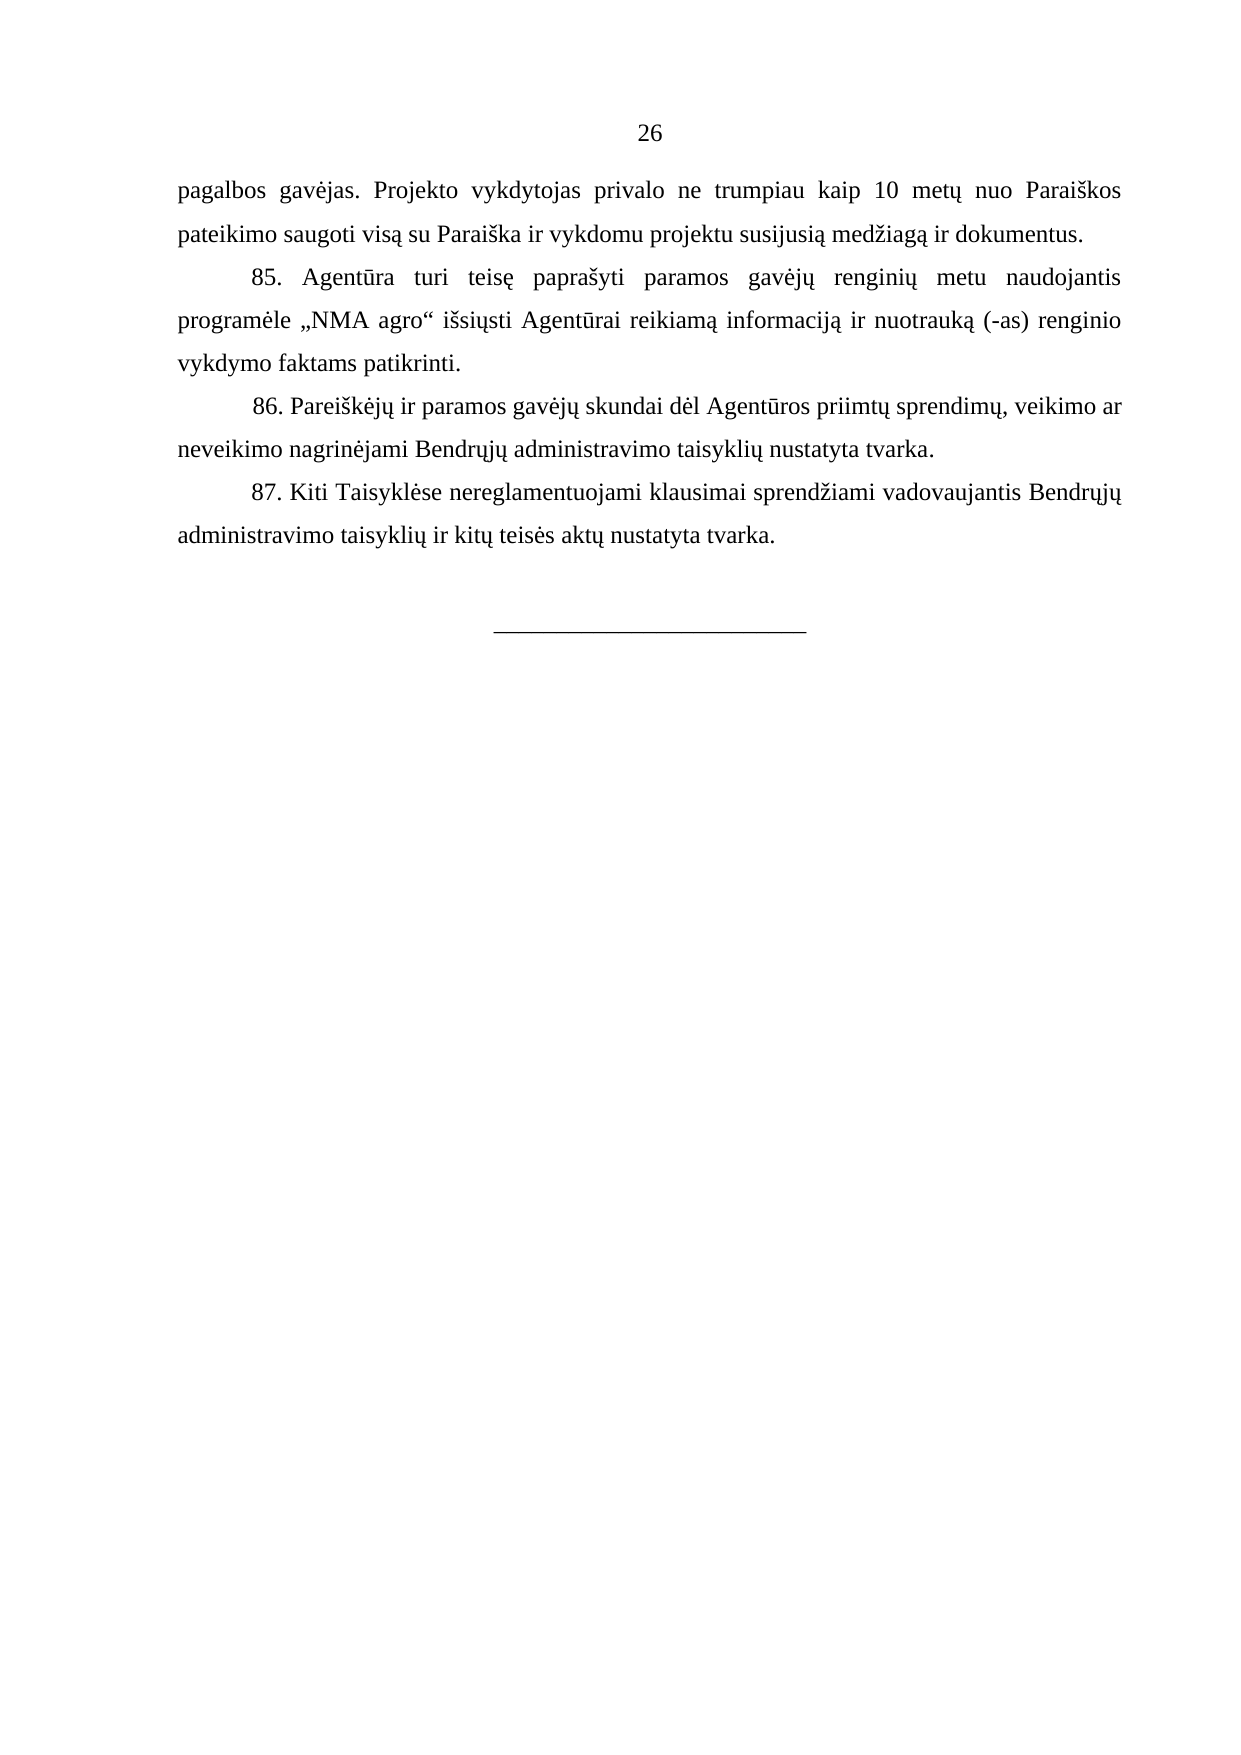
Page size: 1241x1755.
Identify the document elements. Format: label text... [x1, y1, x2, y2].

text 85. Agentūra turi teisę paprašyti paramos gavėjų renginių metu naudojantis programėle „NMA agro“ išsiųsti Agentūrai reikiamą informaciją ir nuotrauką (-as) renginio vykdymo faktams patikrinti. [177, 262, 1122, 377]
text _________________________ [177, 607, 1122, 636]
text 87. Kiti Taisyklėse nereglamentuojami klausimai sprendžiami vadovaujantis Bendrųjų administravimo taisyklių ir kitų teisės aktų nustatyta tvarka. [177, 477, 1122, 549]
text 86. Pareiškėjų ir paramos gavėjų skundai dėl Agentūros priimtų sprendimų, veikimo ar neveikimo nagrinėjami Bendrųjų administravimo taisyklių nustatyta tvarka. [177, 391, 1122, 463]
text pagalbos gavėjas. Projekto vykdytojas privalo ne trumpiau kaip 10 metų nuo Paraiškos pateikimo saugoti visą su Paraiška ir vykdomu projektu susijusią medžiagą ir dokumentus. [177, 176, 1122, 247]
